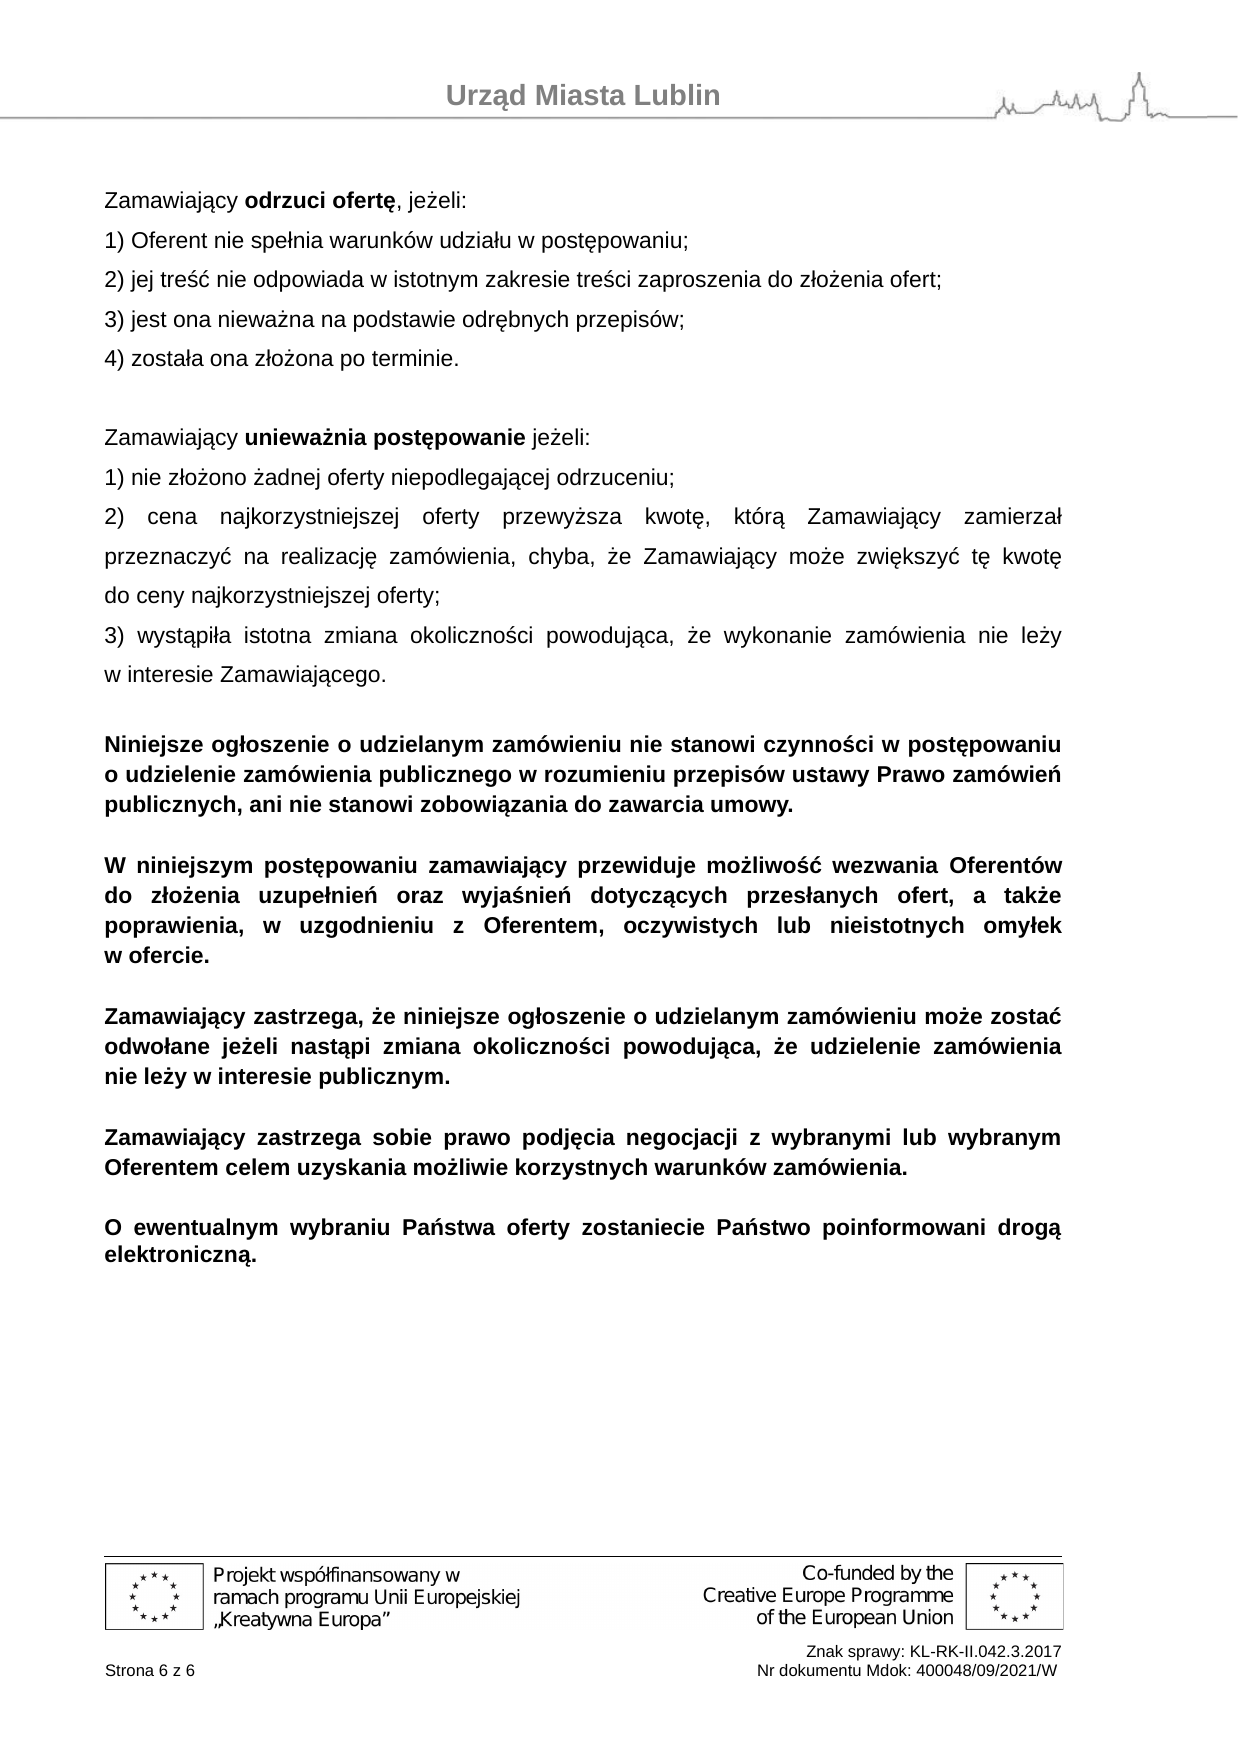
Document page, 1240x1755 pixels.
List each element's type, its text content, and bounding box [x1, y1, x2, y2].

text 3) jest ona nieważna na podstawie odrębnych przepisów; [104, 306, 1062, 332]
text 1) Oferent nie spełnia warunków udziału w postępowaniu; [104, 227, 1062, 253]
text Zamawiający zastrzega sobie prawo podjęcia negocjacji z wybranymi lub wybranym Oferentem celem uzyskania możliwie korzystnych warunków zamówienia. [104, 1124, 1062, 1180]
text 2) jej treść nie odpowiada w istotnym zakresie treści zaproszenia do złożenia ofert; [104, 266, 1062, 293]
text 2) cena najkorzystniejszej oferty przewyższa kwotę, którą Zamawiający zamierzał przeznaczyć na realizację zamówienia, chyba, że Zamawiający może zwiększyć tę kwotę do ceny najkorzystniejszej oferty; [104, 503, 1062, 609]
text Zamawiający zastrzega, że niniejsze ogłoszenie o udzielanym zamówieniu może zostać odwołane jeżeli nastąpi zmiana okoliczności powodująca, że udzielenie zamówienia nie leży w interesie publicznym. [104, 1003, 1062, 1089]
text Zamawiający unieważnia postępowanie jeżeli: [104, 424, 1062, 451]
picture [105, 1563, 1064, 1630]
text Zamawiający odrzuci ofertę, jeżeli: [104, 187, 1062, 214]
text 4) została ona złożona po terminie. [104, 345, 1062, 372]
text W niniejszym postępowaniu zamawiający przewiduje możliwość wezwania Oferentów do złożenia uzupełnień oraz wyjaśnień dotyczących przesłanych ofert, a także poprawienia, w uzgodnieniu z Oferentem, oczywistych lub nieistotnych omyłek w ofercie. [104, 852, 1062, 969]
text O ewentualnym wybraniu Państwa oferty zostaniecie Państwo poinformowani drogą elektroniczną. [104, 1214, 1062, 1267]
picture [0, 72, 1240, 125]
text Niniejsze ogłoszenie o udzielanym zamówieniu nie stanowi czynności w postępowaniu o udzielenie zamówienia publicznego w rozumieniu przepisów ustawy Prawo zamówień publicznych, ani nie stanowi zobowiązania do zawarcia umowy. [104, 731, 1062, 818]
text 3) wystąpiła istotna zmiana okoliczności powodująca, że wykonanie zamówienia nie leży w interesie Zamawiającego. [104, 622, 1062, 688]
text 1) nie złożono żadnej oferty niepodlegającej odrzuceniu; [104, 464, 1062, 490]
